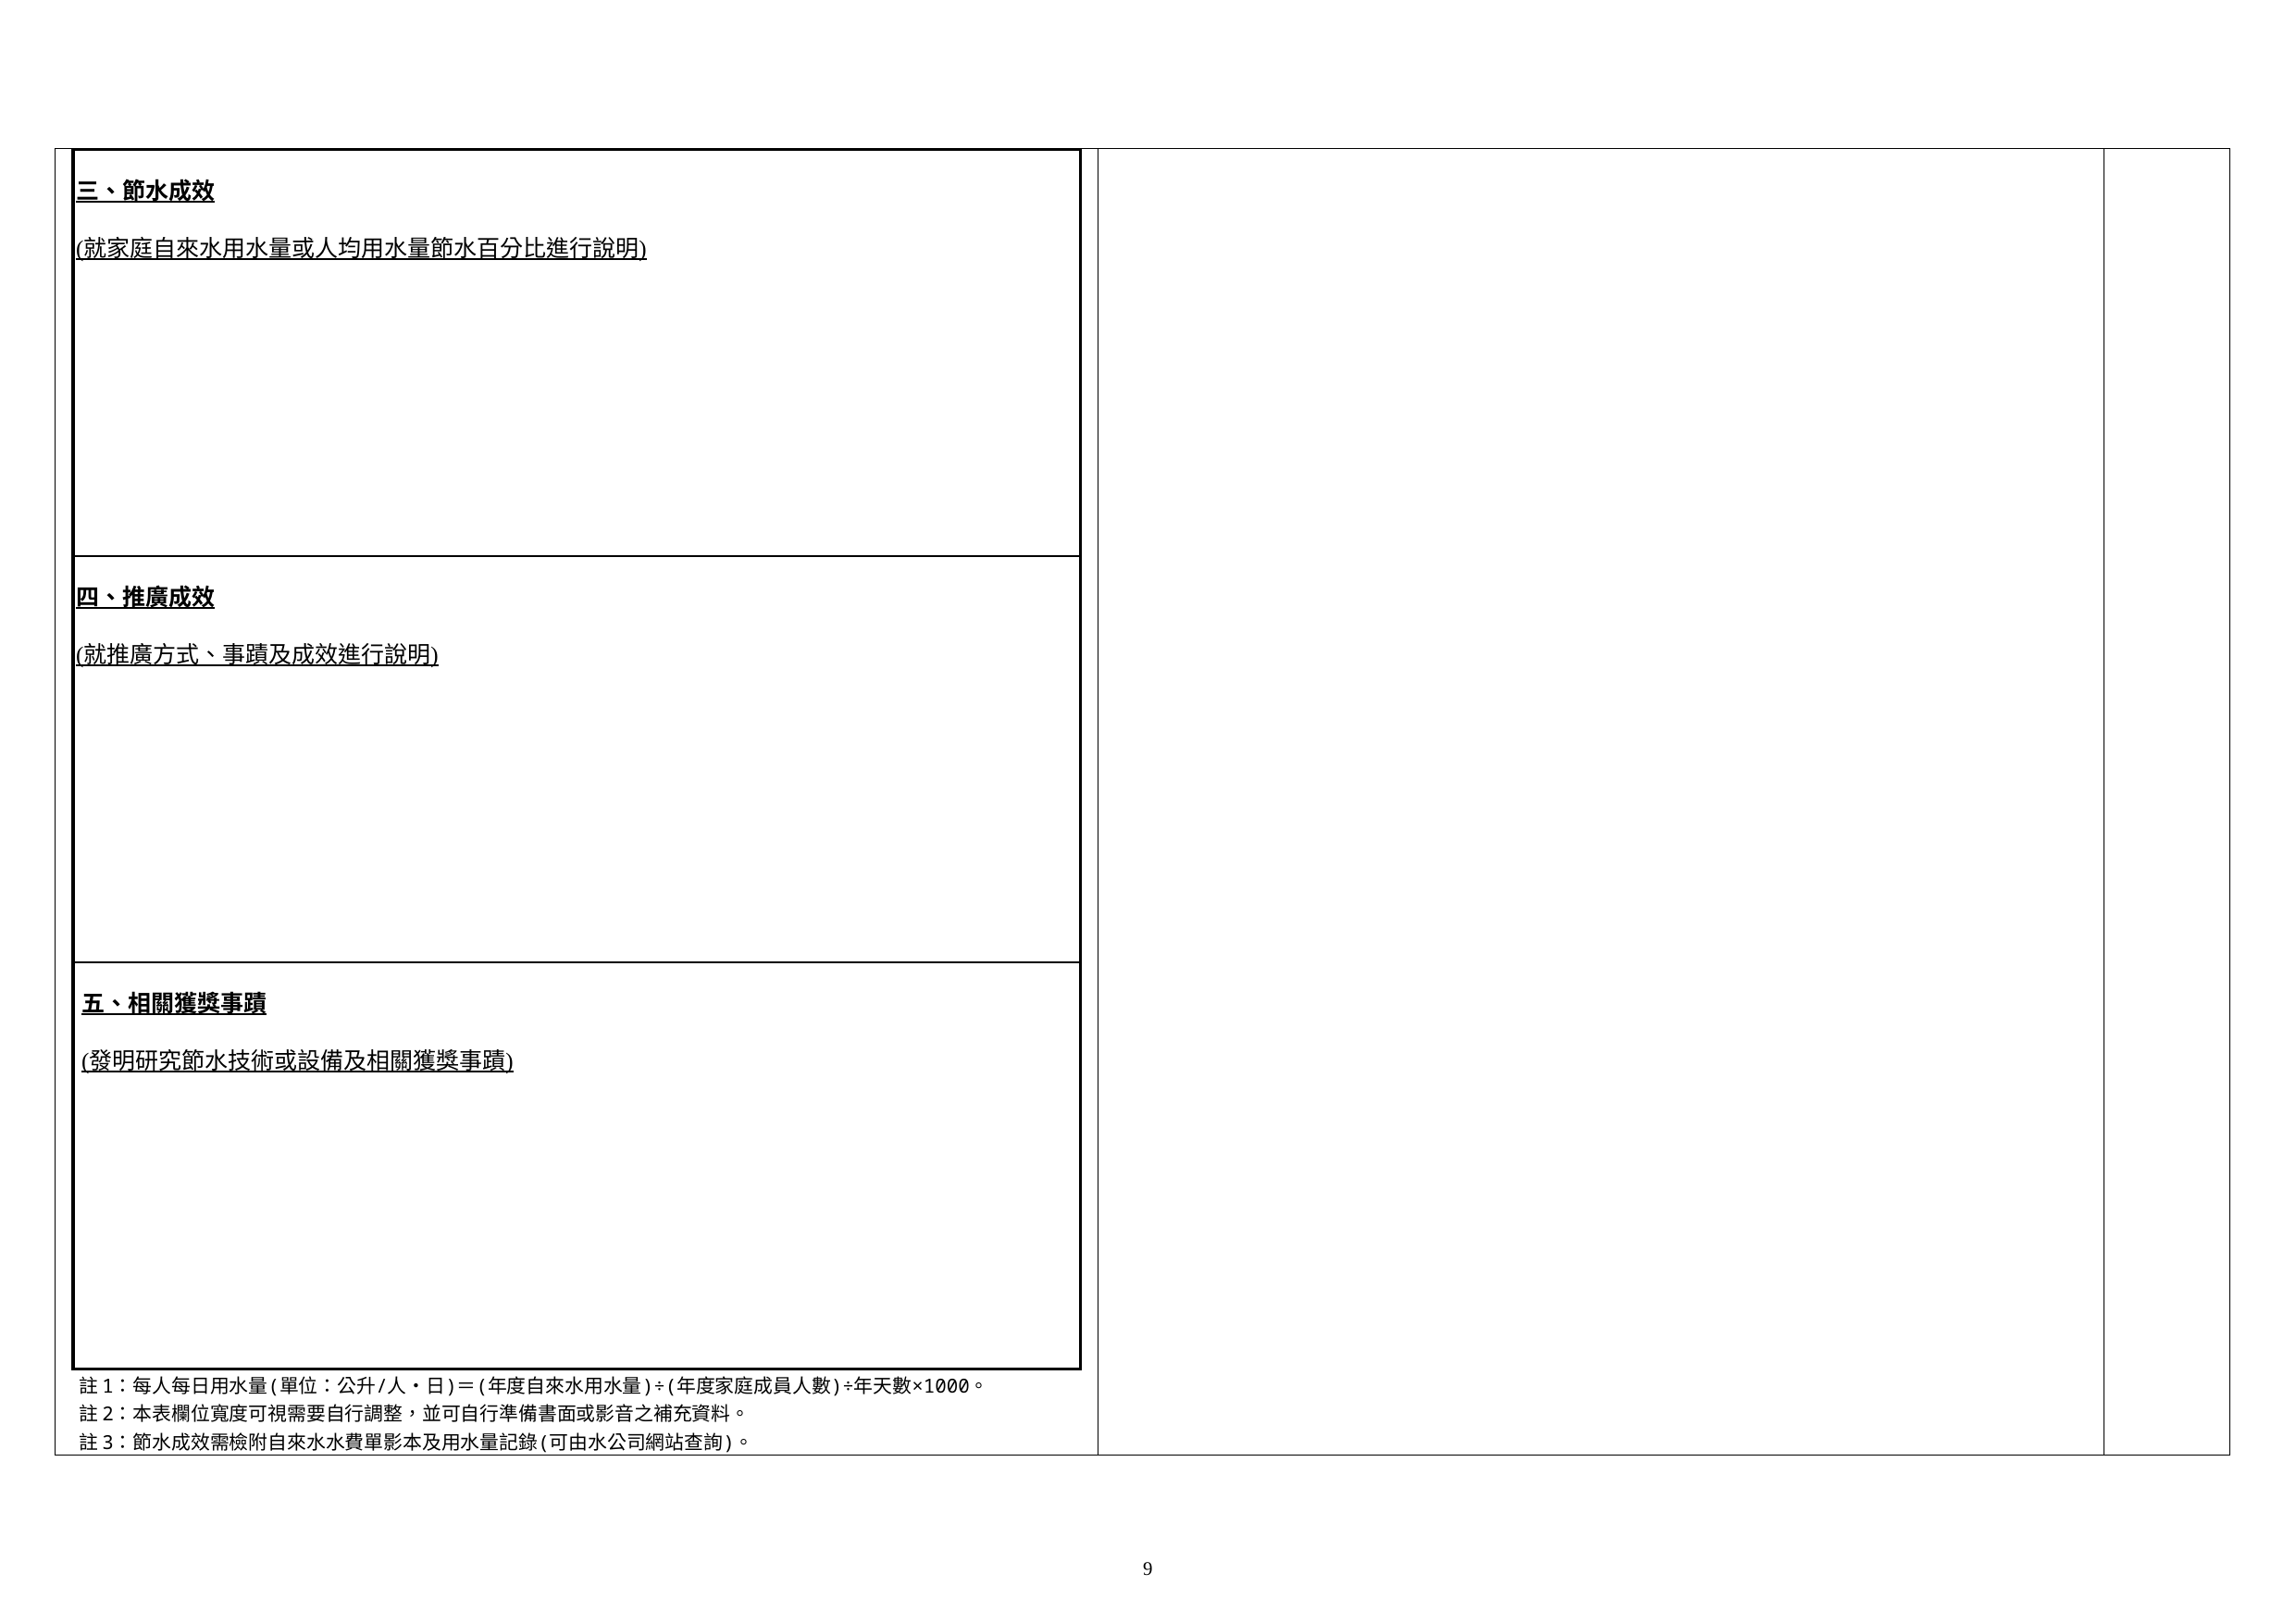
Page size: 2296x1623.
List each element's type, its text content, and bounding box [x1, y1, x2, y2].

table_cell [1098, 149, 2104, 1455]
table_cell 五、相關獲獎事蹟 (發明研究節水技術或設備及相關獲獎事蹟) [75, 963, 1079, 1368]
table_cell 三、節水成效 (就家庭自來水用水量或人均用水量節水百分比進行說明) [75, 151, 1079, 555]
table_cell 註1：每人每日用水量(單位：公升/人•日)＝(年度自來水用水量)÷(年度家庭成員人數)÷年天數×1000。 註2：本表欄位寬度可視需要自行調整，並可自行準備書面或影音之補充資料。 註3：節水成效需檢附自來水水費單影本及用水量記錄(可由水公司網站查詢)。 [56, 149, 1098, 1455]
table_cell [2104, 149, 2229, 1455]
table_cell 四、推廣成效 (就推廣方式、事蹟及成效進行說明) [75, 557, 1079, 961]
